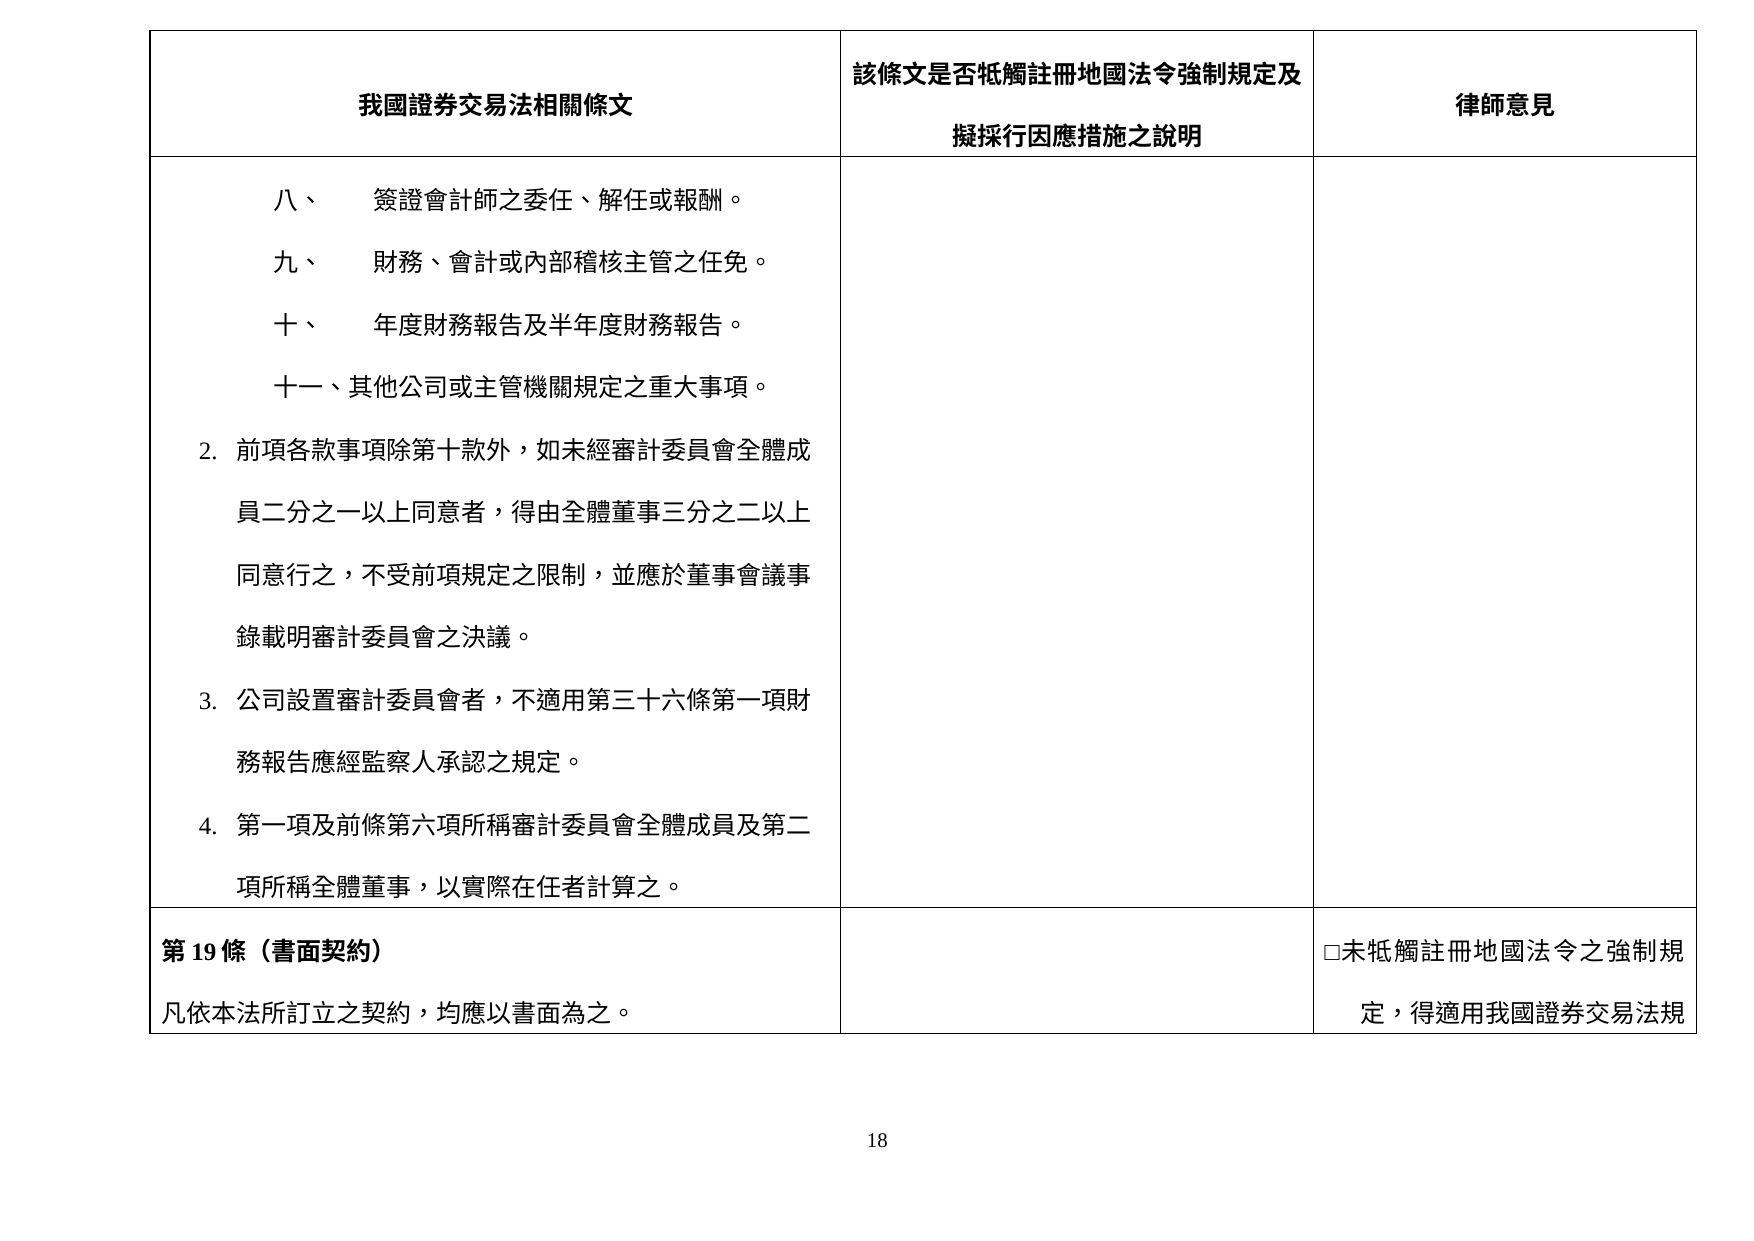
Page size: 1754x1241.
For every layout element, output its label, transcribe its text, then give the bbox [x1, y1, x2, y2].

table_cell 第14條之5（應經審計委員會通過之事項） 已依本法發行股票之公司設置審計委員會者，下列事項應經審計委員會全體成員二分之一以上同意，並提董事會決議，不適用第十四條之三規定： 依第十四條之一規定訂定或修正內部控制制度。 內部控制制度有效性之考核。 依第三十六條之一規定訂定或修正取得或處分資產、從事衍生性商品交易、資金貸與他人、為他人背書或提供保證之重大財務業務行為之處理程序。 涉及董事自身利害關係之事項。 重大之資產或衍生性商品交易。 重大之資金貸與、背書或提供保證。 募集、發行或私募具有股權性質之有價證券。 簽證會計師之委任、解任或報酬。 財務、會計或內部稽核主管之任免。 年度財務報告及半年度財務報告。 十一、其他公司或主管機關規定之重大事項。 前項各款事項除第十款外，如未經審計委員會全體成員二分之一以上同意者，得由全體董事三分之二以上同意行之，不受前項規定之限制，並應於董事會議事錄載明審計委員會之決議。 公司設置審計委員會者，不適用第三十六條第一項財務報告應經監察人承認之規定。 第一項及前條第六項所稱審計委員會全體成員及第二項所稱全體董事，以實際在任者計算之。 [151, 157, 840, 907]
table_cell [841, 908, 1313, 1033]
table_cell □未牴觸註冊地國法令之強制規定，得適用我國證券交易法規 [1314, 908, 1696, 1033]
table_cell 第19條（書面契約） 凡依本法所訂立之契約，均應以書面為之。 [151, 908, 840, 1033]
table_header 該條文是否牴觸註冊地國法令強制規定及擬採行因應措施之說明 [841, 31, 1313, 156]
table_header 我國證券交易法相關條文 [151, 31, 840, 156]
table_cell [1314, 157, 1696, 907]
table_cell [841, 157, 1313, 907]
table_header 律師意見 [1314, 31, 1696, 156]
